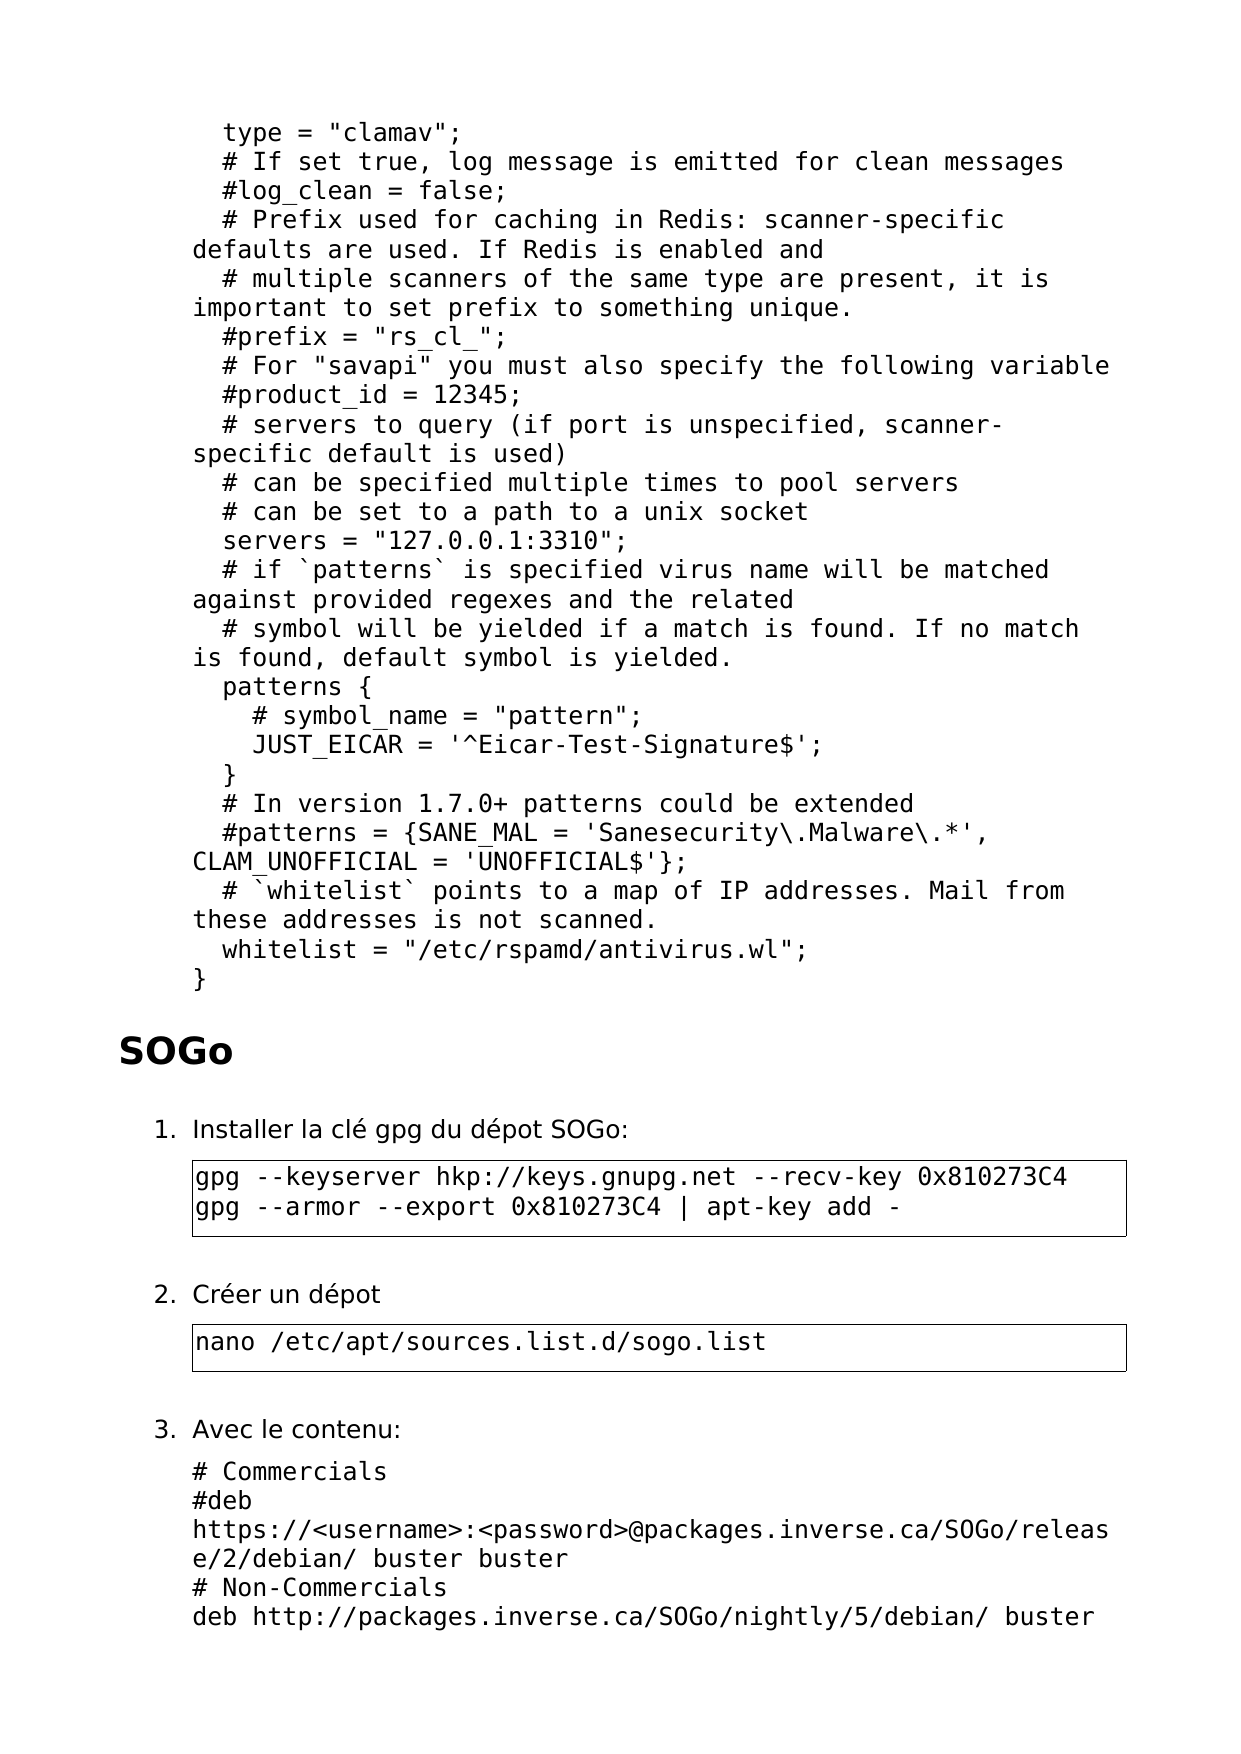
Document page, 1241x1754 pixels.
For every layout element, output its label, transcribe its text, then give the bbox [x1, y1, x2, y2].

list type = "clamav"; # If set true, log message is emitted for clean messages #log_clean = false; # Prefix used for caching in Redis: scanner-specific defaults are used. If Redis is enabled and # multiple scanners of the same type are present, it is important to set prefix to something unique. #prefix = "rs_cl_"; # For "savapi" you must also specify the following variable #product_id = 12345; # servers to query (if port is unspecified, scanner-specific default is used) # can be specified multiple times to pool servers # can be set to a path to a unix socket servers = "127.0.0.1:3310"; # if `patterns` is specified virus name will be matched against provided regexes and the related # symbol will be yielded if a match is found. If no match is found, default symbol is yielded. patterns { # symbol_name = "pattern"; JUST_EICAR = '^Eicar-Test-Signature$'; } # In version 1.7.0+ patterns could be extended #patterns = {SANE_MAL = 'Sanesecurity\.Malware\.*', CLAM_UNOFFICIAL = 'UNOFFICIAL$'}; # `whitelist` points to a map of IP addresses. Mail from these addresses is not scanned. whitelist = "/etc/rspamd/antivirus.wl"; } [177, 118, 1122, 993]
table_header nano /etc/apt/sources.list.d/sogo.list [193, 1325, 1126, 1371]
list Installer la clé gpg du dépot SOGo: [177, 1116, 1122, 1145]
table_header gpg --keyserver hkp://keys.gnupg.net --recv-key 0x810273C4 gpg --armor --export 0x810273C4 | apt-key add - [193, 1161, 1126, 1236]
subtitle SOGo [118, 1030, 1122, 1073]
list Créer un dépot [177, 1280, 1122, 1309]
list Avec le contenu: [177, 1415, 1122, 1444]
list # Commercials #deb https://<username>:<password>@packages.inverse.ca/SOGo/release/2/debian/ buster buster # Non-Commercials deb http://packages.inverse.ca/SOGo/nightly/5/debian/ buster [177, 1457, 1122, 1632]
